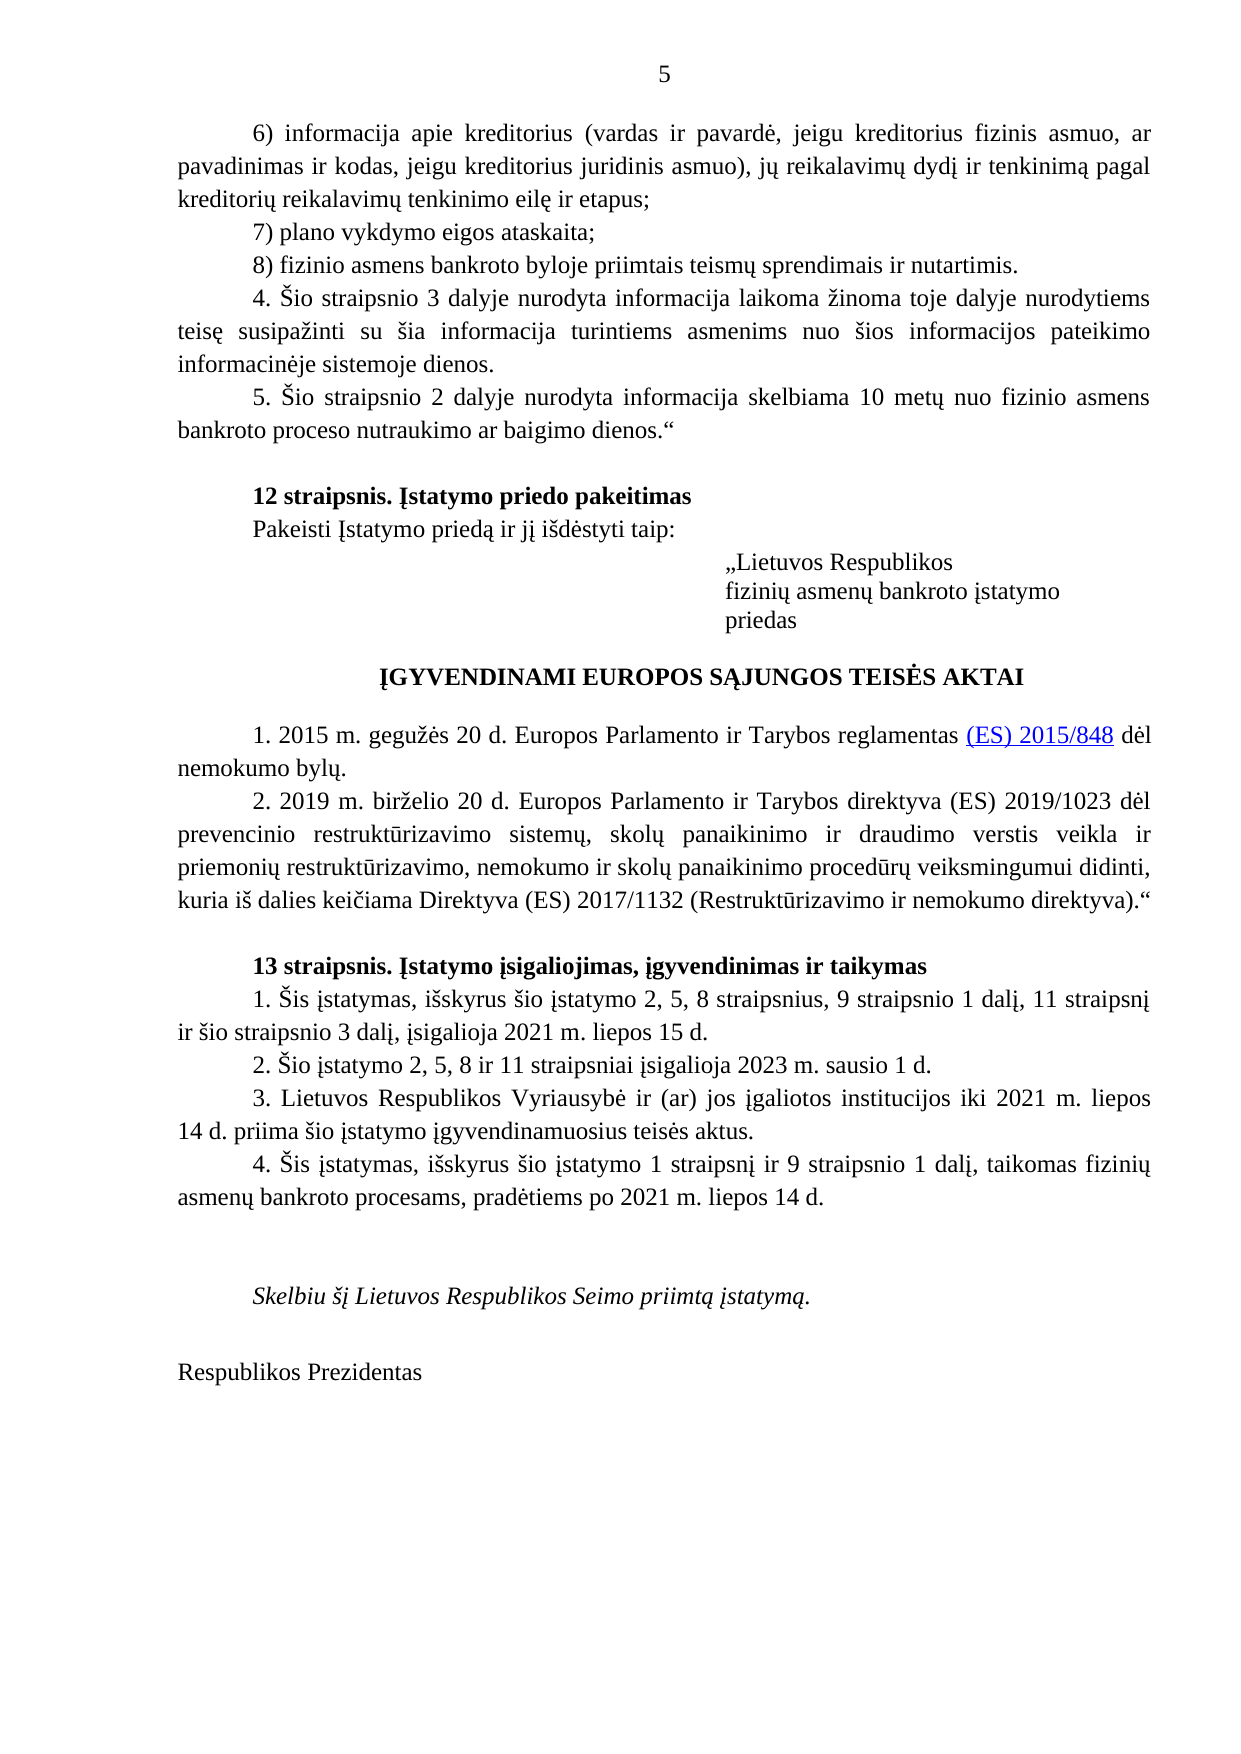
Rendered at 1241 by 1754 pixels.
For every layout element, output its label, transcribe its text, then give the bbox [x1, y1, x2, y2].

text fizinių asmenų bankroto įstatymo [650, 576, 1152, 605]
text 1. 2015 m. gegužės 20 d. Europos Parlamento ir Tarybos reglamentas (ES) 2015/848 dėl nemokumo bylų. [177, 720, 1152, 782]
text priedas [650, 605, 1152, 634]
text 7) plano vykdymo eigos ataskaita; [177, 217, 1152, 246]
text 6) informacija apie kreditorius (vardas ir pavardė, jeigu kreditorius fizinis asmuo, ar pavadinimas ir kodas, jeigu kreditorius juridinis asmuo), jų reikalavimų dydį ir tenkinimą pagal kreditorių reikalavimų tenkinimo eilę ir etapus; [177, 118, 1152, 213]
text 8) fizinio asmens bankroto byloje priimtais teismų sprendimais ir nutartimis. [177, 250, 1152, 279]
text 13 straipsnis. Įstatymo įsigaliojimas, įgyvendinimas ir taikymas [177, 951, 1152, 980]
text 5. Šio straipsnio 2 dalyje nurodyta informacija skelbiama 10 metų nuo fizinio asmens bankroto proceso nutraukimo ar baigimo dienos.“ [177, 382, 1152, 444]
text Respublikos Prezidentas [177, 1353, 1079, 1386]
text „Lietuvos Respublikos [650, 547, 1152, 576]
text 2. 2019 m. birželio 20 d. Europos Parlamento ir Tarybos direktyva (ES) 2019/1023 dėl prevencinio restruktūrizavimo sistemų, skolų panaikinimo ir draudimo verstis veikla ir priemonių restruktūrizavimo, nemokumo ir skolų panaikinimo procedūrų veiksmingumui didinti, kuria iš dalies keičiama Direktyva (ES) 2017/1132 (Restruktūrizavimo ir nemokumo direktyva).“ [177, 786, 1152, 914]
text 4. Šio straipsnio 3 dalyje nurodyta informacija laikoma žinoma toje dalyje nurodytiems teisę susipažinti su šia informacija turintiems asmenims nuo šios informacijos pateikimo informacinėje sistemoje dienos. [177, 283, 1152, 378]
text ĮGYVENDINAMI EUROPOS SĄJUNGOS TEISĖS AKTAI [177, 662, 1152, 691]
text Pakeisti Įstatymo priedą ir jį išdėstyti taip: [177, 514, 1152, 543]
text Skelbiu šį Lietuvos Respublikos Seimo priimtą įstatymą. [177, 1281, 1152, 1310]
text 2. Šio įstatymo 2, 5, 8 ir 11 straipsniai įsigalioja 2023 m. sausio 1 d. [177, 1050, 1152, 1079]
text 4. Šis įstatymas, išskyrus šio įstatymo 1 straipsnį ir 9 straipsnio 1 dalį, taikomas fizinių asmenų bankroto procesams, pradėtiems po 2021 m. liepos 14 d. [177, 1149, 1152, 1211]
text 3. Lietuvos Respublikos Vyriausybė ir (ar) jos įgaliotos institucijos iki 2021 m. liepos 14 d. priima šio įstatymo įgyvendinamuosius teisės aktus. [177, 1083, 1152, 1145]
text 1. Šis įstatymas, išskyrus šio įstatymo 2, 5, 8 straipsnius, 9 straipsnio 1 dalį, 11 straipsnį ir šio straipsnio 3 dalį, įsigalioja 2021 m. liepos 15 d. [177, 984, 1152, 1046]
text 12 straipsnis. Įstatymo priedo pakeitimas [177, 481, 1152, 510]
